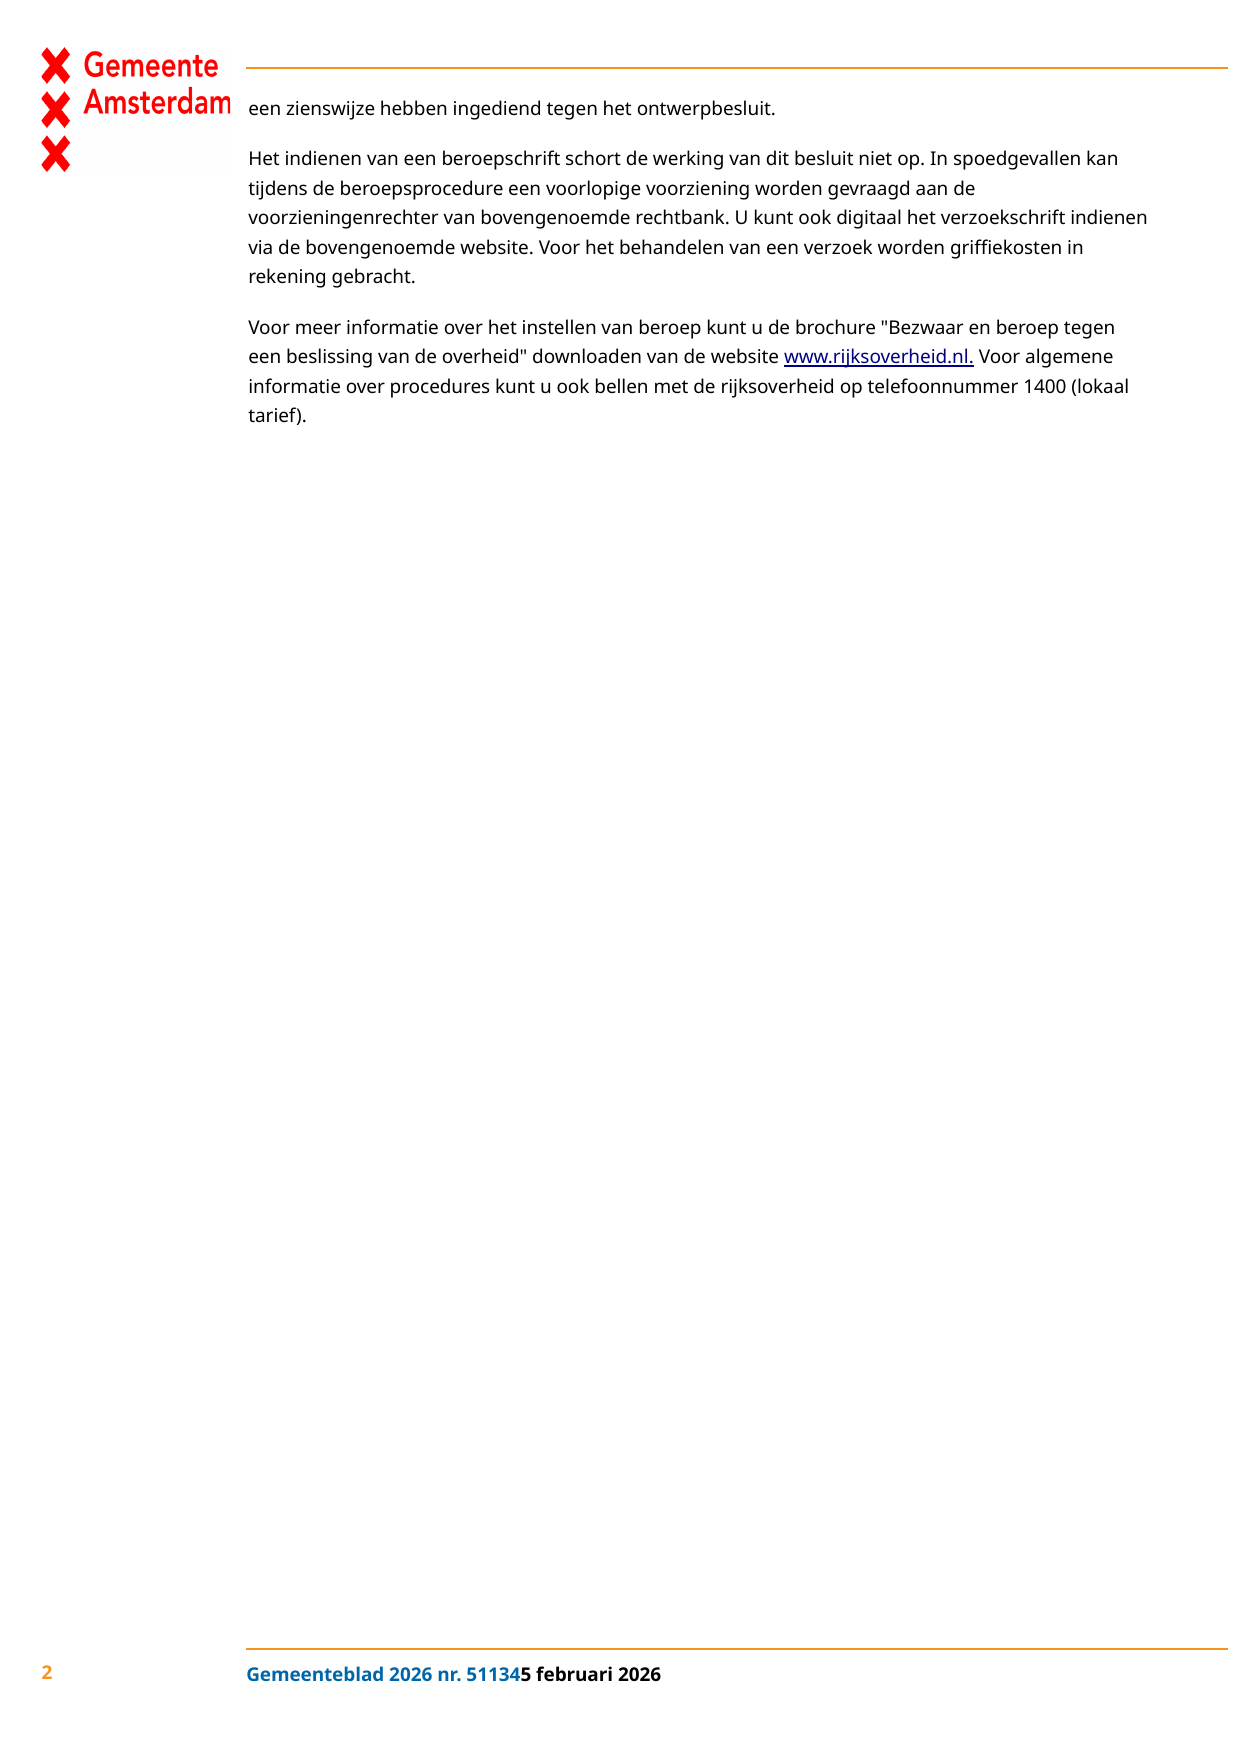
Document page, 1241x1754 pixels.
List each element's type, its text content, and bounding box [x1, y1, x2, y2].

text Het indienen van een beroepschrift schort de werking van dit besluit niet op. In spoedgevallen kan tijdens de beroepsprocedure een voorlopige voorziening worden gevraagd aan de voorzieningenrechter van bovengenoemde rechtbank. U kunt ook digitaal het verzoekschrift indienen via de bovengenoemde website. Voor het behandelen van een verzoek worden griffiekosten in rekening gebracht. [248, 145, 1152, 289]
text een zienswijze hebben ingediend tegen het ontwerpbesluit. [248, 95, 1152, 121]
picture [41, 47, 231, 172]
text Voor meer informatie over het instellen van beroep kunt u de brochure "Bezwaar en beroep tegen een beslissing van de overheid" downloaden van de website www.rijksoverheid.nl. Voor algemene informatie over procedures kunt u ook bellen met de rijksoverheid op telefoonnummer 1400 (lokaal tarief). [248, 314, 1152, 428]
